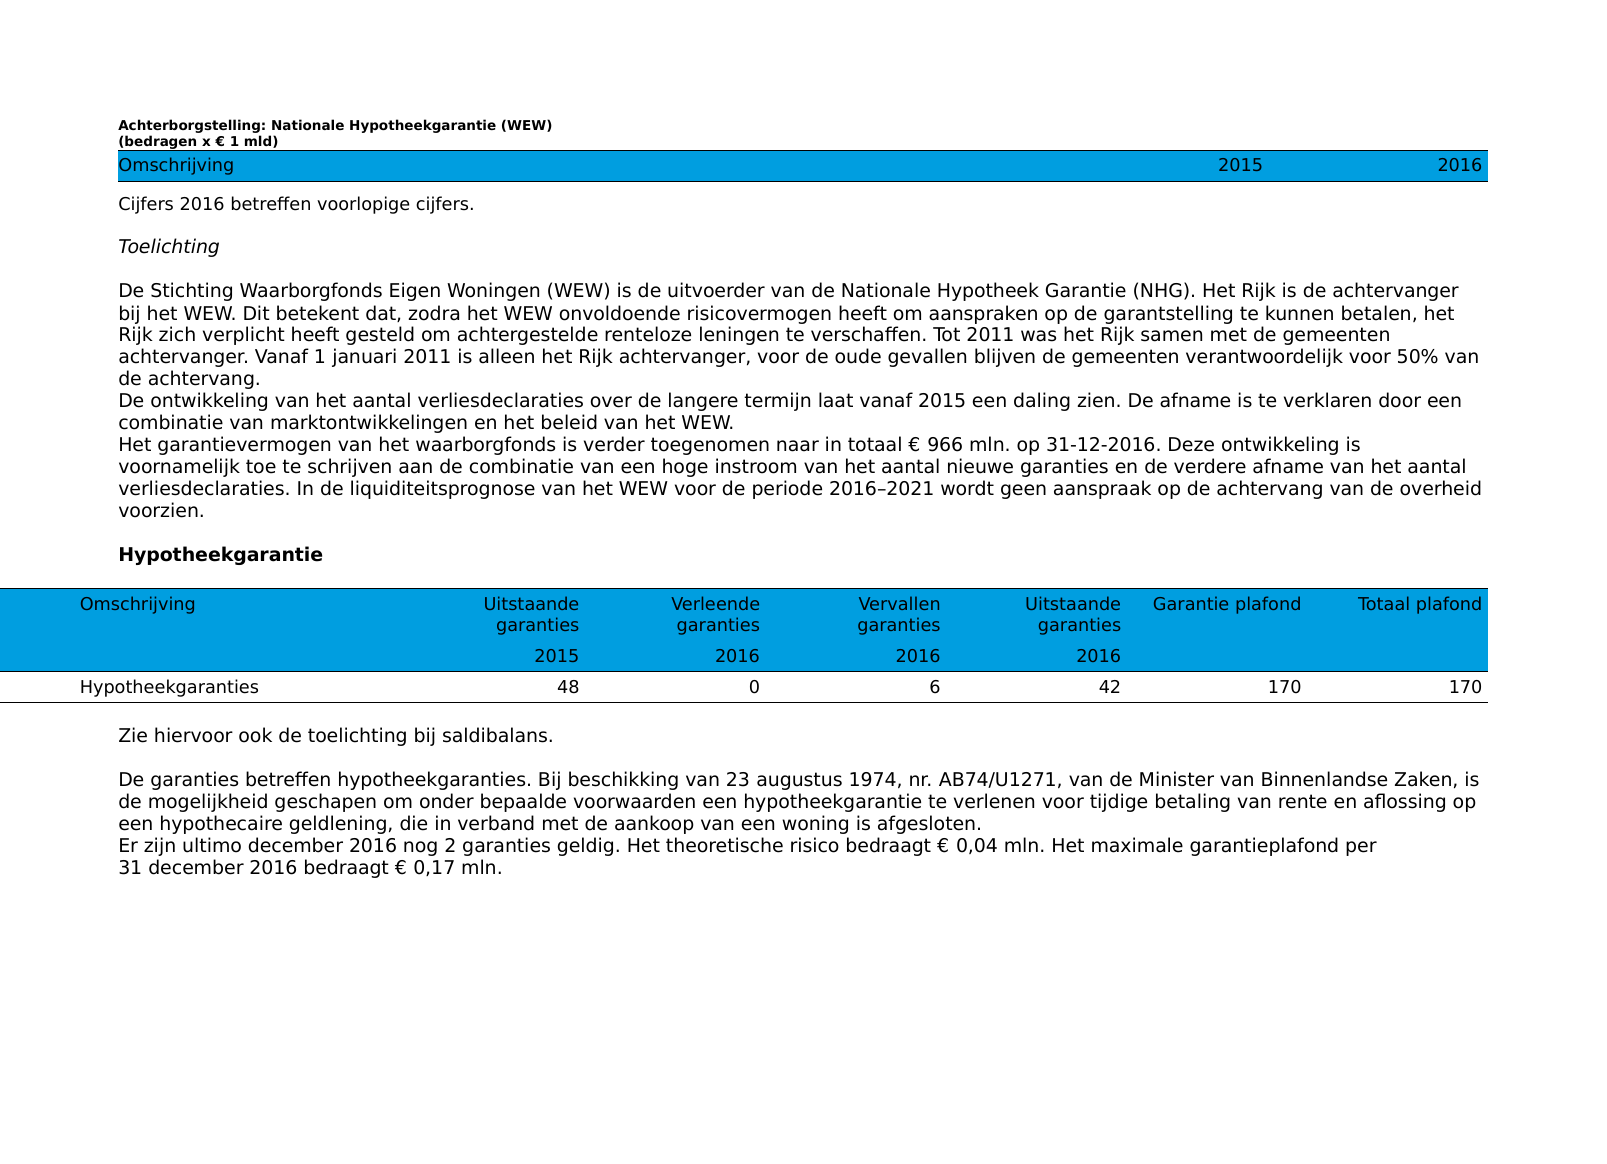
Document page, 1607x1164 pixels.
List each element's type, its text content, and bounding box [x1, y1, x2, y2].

table_header Uitstaande garanties [946, 589, 1127, 640]
table_cell Cijfers 2016 betreffen voorlopige cijfers. [118, 182, 1488, 214]
table_cell 0 [585, 672, 766, 702]
table_cell 170 [1127, 672, 1307, 702]
table_cell 2016 [946, 640, 1127, 671]
subtitle Hypotheekgarantie [118, 544, 1488, 566]
table_header Uitstaande garanties [405, 589, 585, 640]
table_header [0, 589, 73, 640]
table_cell 6 [766, 672, 946, 702]
text De garanties betreffen hypotheekgaranties. Bij beschikking van 23 augustus 1974, nr. AB74/U1271, van de Minister van Binnenlandse Zaken, is de mogelijkheid geschapen om onder bepaalde voorwaarden een hypotheekgarantie te verlenen voor tijdige betaling van rente en aflossing op een hypothecaire geldlening, die in verband met de aankoop van een woning is afgesloten. [118, 769, 1488, 835]
table_cell 2016 [766, 640, 946, 671]
table_cell Hypotheekgaranties [74, 672, 404, 702]
table_header Achterborgstelling: Nationale Hypotheekgarantie (WEW) (bedragen x € 1 mld) [118, 118, 1488, 149]
table_cell 48 [405, 672, 585, 702]
table_header Vervallen garanties [766, 589, 946, 640]
table_cell 2016 [585, 640, 766, 671]
subtitle Toelichting [118, 236, 1488, 258]
table_cell Kwaliteit Rijksdienst [0, 672, 73, 702]
table_header Omschrijving [74, 589, 404, 640]
table_header Verleende garanties [585, 589, 766, 640]
table_cell 2015 [405, 640, 585, 671]
table_header Garantie plafond [1127, 589, 1307, 640]
text Het garantievermogen van het waarborgfonds is verder toegenomen naar in totaal € 966 mln. op 31-12-2016. Deze ontwikkeling is voornamelijk toe te schrijven aan de combinatie van een hoge instroom van het aantal nieuwe garanties en de verdere afname van het aantal verliesdeclaraties. In de liquiditeitsprognose van het WEW voor de periode 2016–2021 wordt geen aanspraak op de achtervang van de overheid voorzien. [118, 434, 1488, 522]
table_cell 2015 [1050, 151, 1269, 181]
text De Stichting Waarborgfonds Eigen Woningen (WEW) is de uitvoerder van de Nationale Hypotheek Garantie (NHG). Het Rijk is de achtervanger bij het WEW. Dit betekent dat, zodra het WEW onvoldoende risicovermogen heeft om aanspraken op de garantstelling te kunnen betalen, het Rijk zich verplicht heeft gesteld om achtergestelde renteloze leningen te verschaffen. Tot 2011 was het Rijk samen met de gemeenten achtervanger. Vanaf 1 januari 2011 is alleen het Rijk achtervanger, voor de oude gevallen blijven de gemeenten verantwoordelijk voor 50% van de achtervang. [118, 280, 1488, 390]
table_cell 2016 [1269, 151, 1488, 181]
table_header Totaal plafond [1308, 589, 1488, 640]
table_cell Omschrijving [118, 151, 1050, 181]
table_cell [74, 640, 404, 671]
text Zie hiervoor ook de toelichting bij saldibalans. [118, 725, 1488, 747]
table_cell 170 [1308, 672, 1488, 702]
table_cell Artikel 3 [0, 640, 73, 671]
text De ontwikkeling van het aantal verliesdeclaraties over de langere termijn laat vanaf 2015 een daling zien. De afname is te verklaren door een combinatie van marktontwikkelingen en het beleid van het WEW. [118, 390, 1488, 434]
table_cell 42 [946, 672, 1127, 702]
text Er zijn ultimo december 2016 nog 2 garanties geldig. Het theoretische risico bedraagt € 0,04 mln. Het maximale garantieplafond per 31 december 2016 bedraagt € 0,17 mln. [118, 835, 1488, 879]
